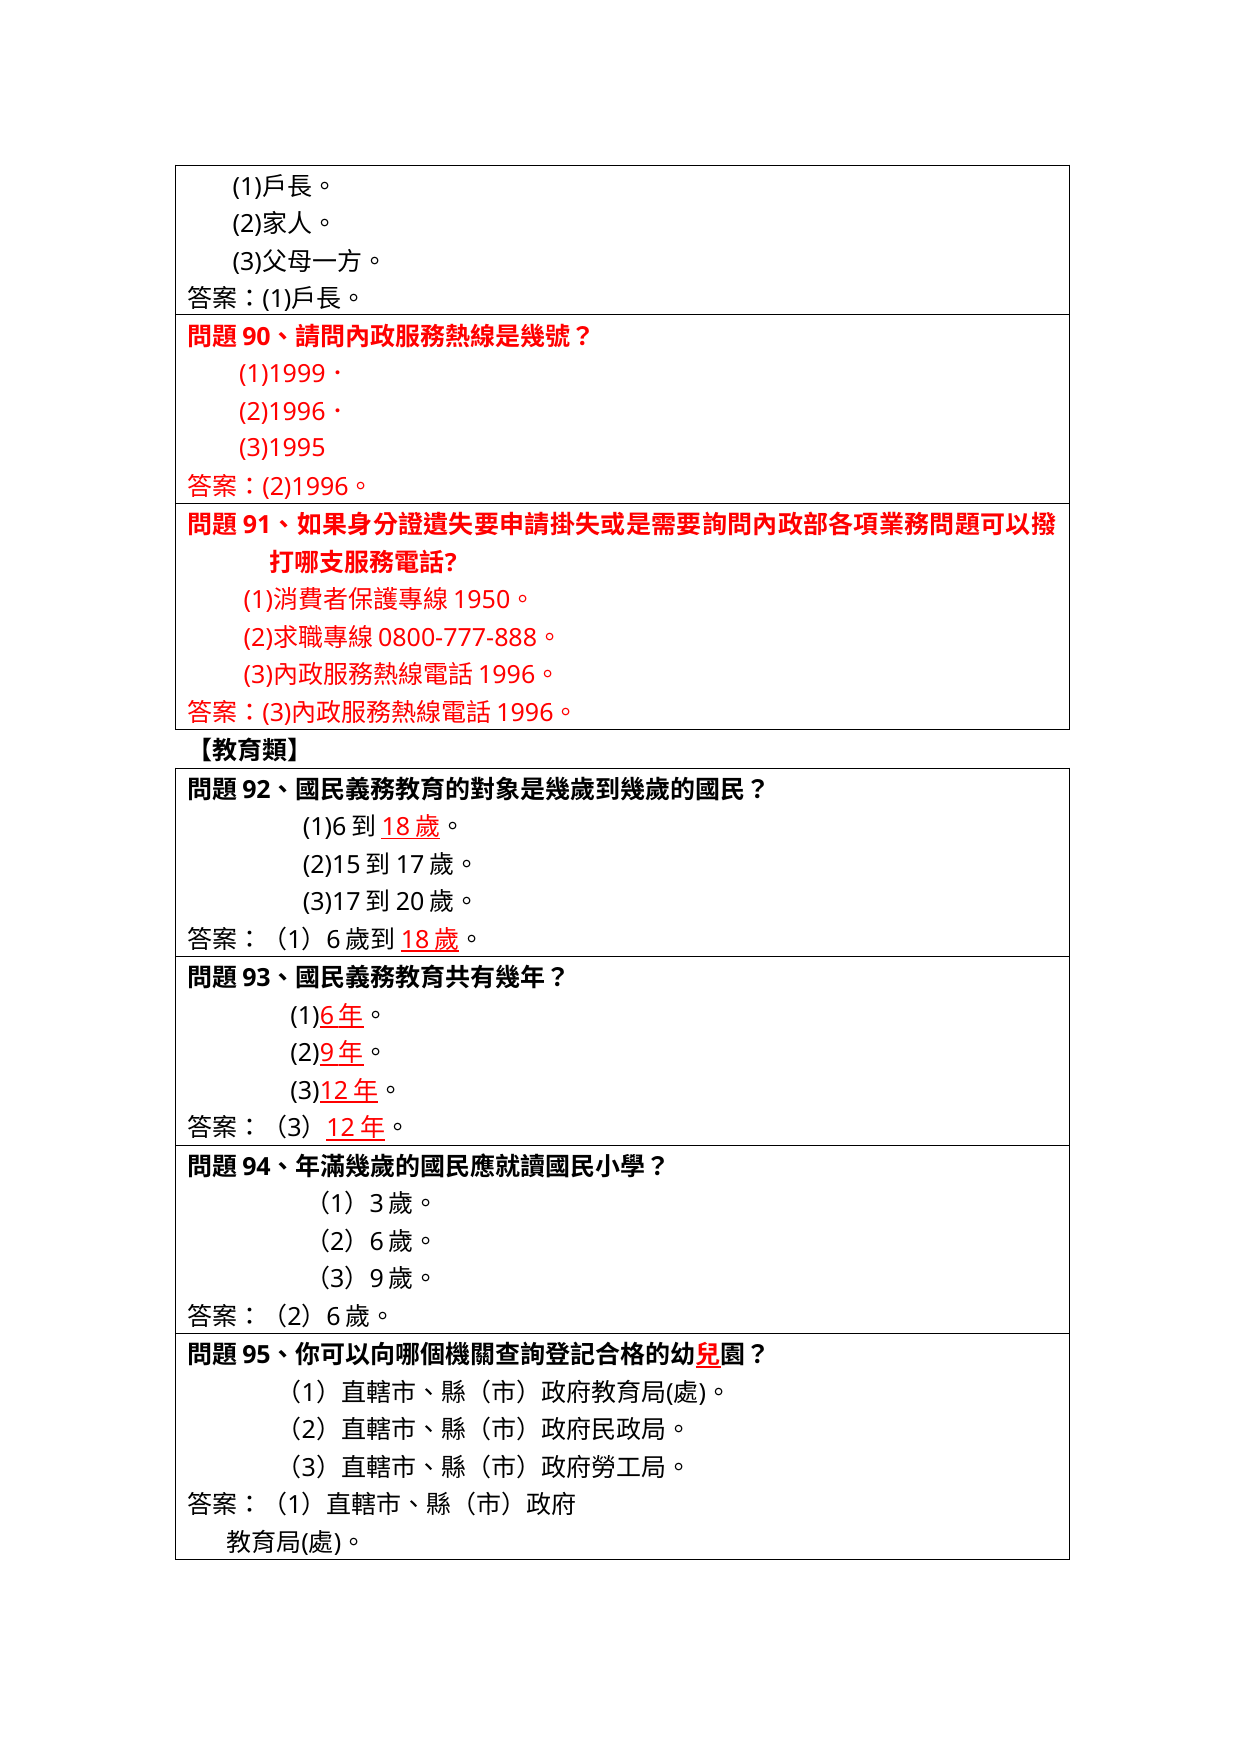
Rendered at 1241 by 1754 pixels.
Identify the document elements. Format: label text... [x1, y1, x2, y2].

table_cell (1)戶長。 (2)家人。 (3)父母一方。 答案：(1)戶長。 [176, 166, 1069, 314]
table_cell 問題95、你可以向哪個機關查詢登記合格的幼兒園？ （1）直轄市、縣（市）政府教育局(處)。 （2）直轄市、縣（市）政府民政局。 （3）直轄市、縣（市）政府勞工局。 答案：（1）直轄市、縣（市）政府 教育局(處)。 [176, 1334, 1069, 1559]
text 【教育類】 [187, 730, 1053, 767]
table_cell 問題90、請問內政服務熱線是幾號？ (1)1999． (2)1996． (3)1995 答案：(2)1996。 [176, 315, 1069, 503]
table_cell 問題94、年滿幾歲的國民應就讀國民小學？ （1）3歲。 （2）6歲。 （3）9歲。 答案：（2）6歲。 [176, 1146, 1069, 1333]
table_cell 問題93、國民義務教育共有幾年？ (1)6年。 (2)9年。 (3)12年。 答案：（3）12年。 [176, 957, 1069, 1144]
table_header 問題92、國民義務教育的對象是幾歲到幾歲的國民？ (1)6到18歲。 (2)15到17歲。 (3)17到20歲。 答案：（1）6歲到18歲。 [176, 769, 1069, 956]
table_cell 問題91、如果身分證遺失要申請掛失或是需要詢問內政部各項業務問題可以撥打哪支服務電話? (1)消費者保護專線1950。 (2)求職專線0800-777-888。 (3)內政服務熱線電話1996。 答案：(3)內政服務熱線電話1996。 [176, 504, 1069, 729]
